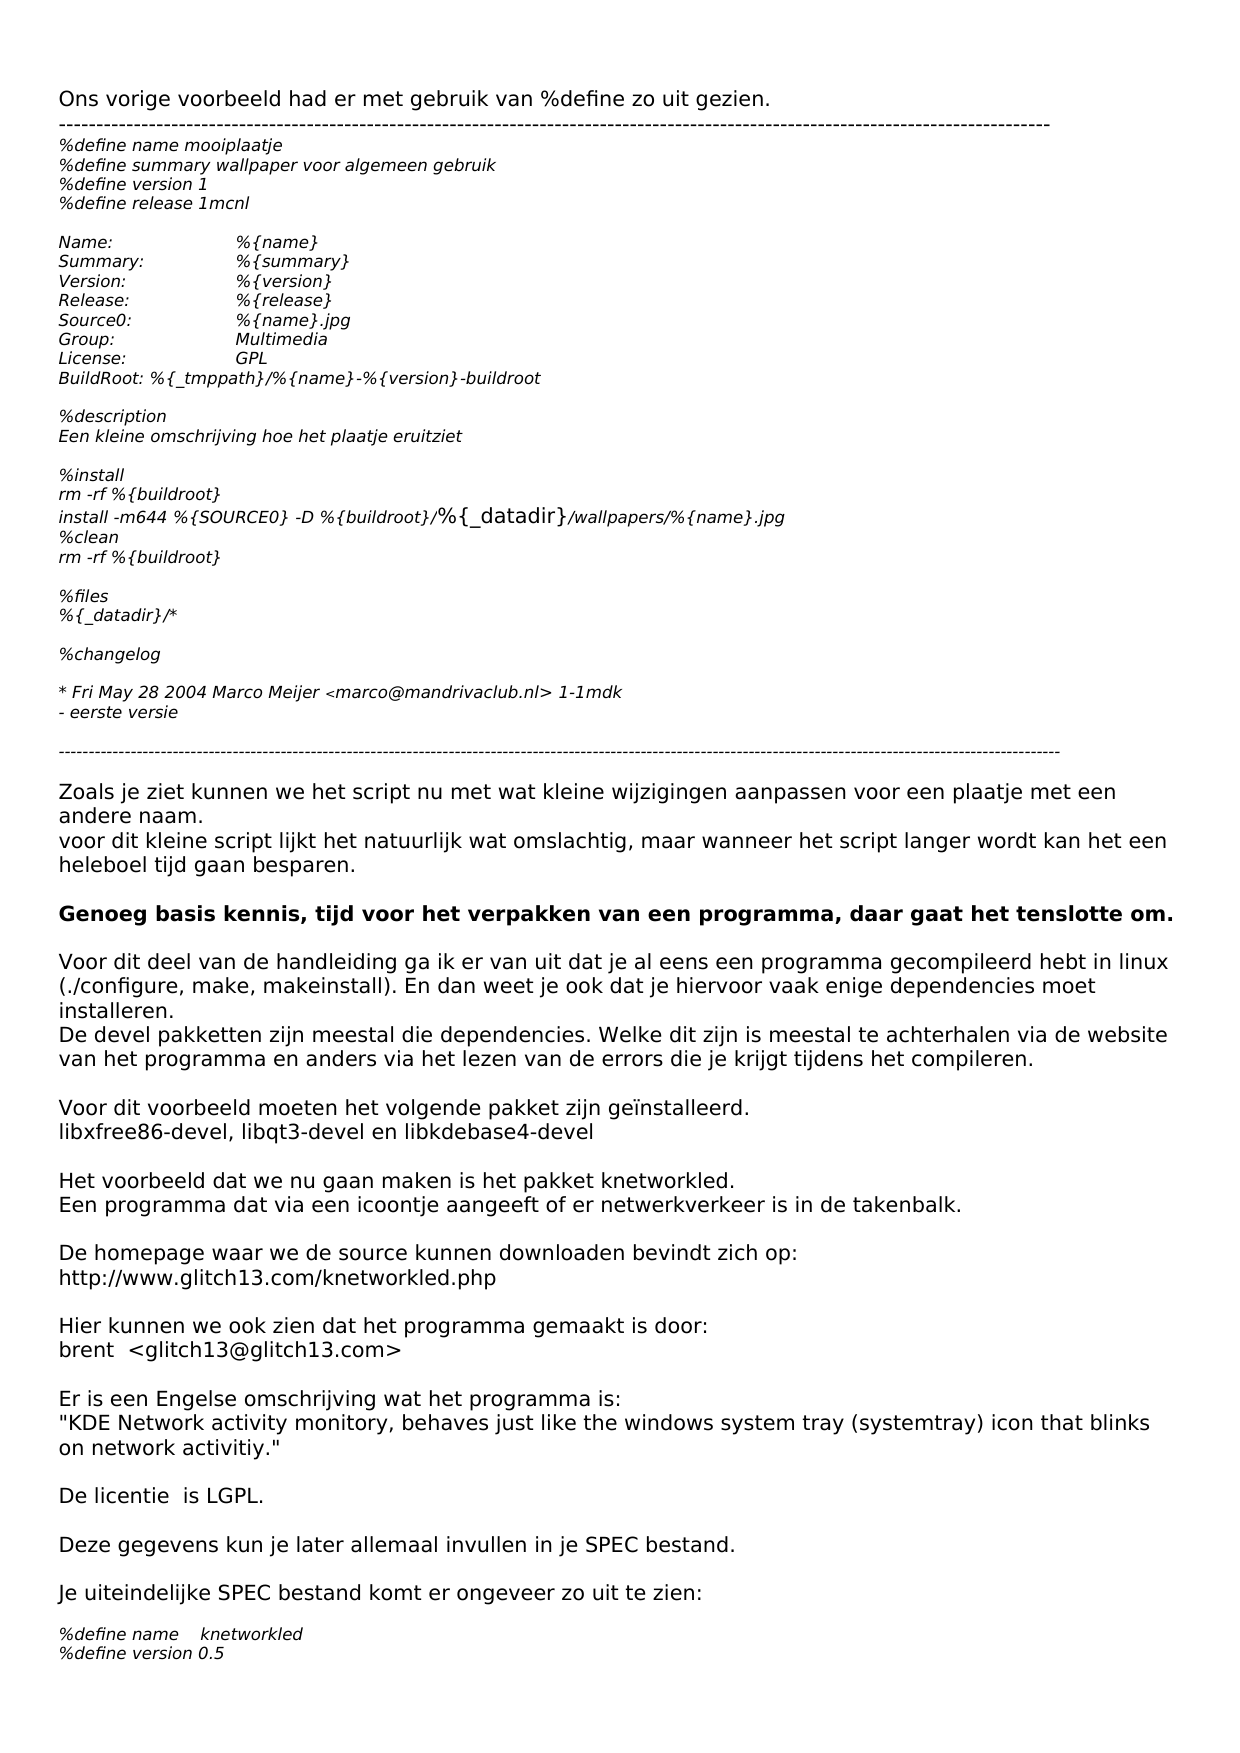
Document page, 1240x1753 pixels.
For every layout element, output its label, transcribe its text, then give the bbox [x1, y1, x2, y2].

text Er is een Engelse omschrijving wat het programma is: [58, 1387, 1181, 1411]
text Een programma dat via een icoontje aangeeft of er netwerkverkeer is in de takenbalk. [58, 1193, 1181, 1217]
text install -m644 %{SOURCE0} -D %{buildroot}/%{_datadir}/wallpapers/%{name}.jpg [58, 504, 1181, 528]
text Zoals je ziet kunnen we het script nu met wat kleine wijzigingen aanpassen voor een plaatje met een andere naam. [58, 780, 1181, 829]
text %changelog [58, 645, 1181, 664]
text Voor dit deel van de handleiding ga ik er van uit dat je al eens een programma gecompileerd hebt in linux (./configure, make, makeinstall). En dan weet je ook dat je hiervoor vaak enige dependencies moet installeren. [58, 950, 1181, 1023]
text %define version 0.5 [58, 1644, 1181, 1664]
text Summary: %{summary} [58, 252, 1181, 272]
text De licentie is LGPL. [58, 1484, 1181, 1508]
text %define name mooiplaatje [58, 136, 1181, 155]
text rm -rf %{buildroot} [58, 548, 1181, 567]
text Voor dit voorbeeld moeten het volgende pakket zijn geïnstalleerd. [58, 1096, 1181, 1120]
text Version: %{version} [58, 272, 1181, 291]
text License: GPL [58, 349, 1181, 368]
text %clean [58, 528, 1181, 548]
text rm -rf %{buildroot} [58, 485, 1181, 504]
text BuildRoot: %{_tmppath}/%{name}-%{version}-buildroot [58, 368, 1181, 388]
text De devel pakketten zijn meestal die dependencies. Welke dit zijn is meestal te achterhalen via de website van het programma en anders via het lezen van de errors die je krijgt tijdens het compileren. [58, 1023, 1181, 1072]
text voor dit kleine script lijkt het natuurlijk wat omslachtig, maar wanneer het script langer wordt kan het een heleboel tijd gaan besparen. [58, 829, 1181, 877]
text http://www.glitch13.com/knetworkled.php [58, 1266, 1181, 1290]
text * Fri May 28 2004 Marco Meijer <marco@mandrivaclub.nl> 1-1mdk [58, 683, 1181, 703]
text %define name knetworkled [58, 1625, 1181, 1644]
text ------------------------------------------------------------------------------------------------------------------------------------ [58, 112, 1181, 136]
text %files [58, 587, 1181, 606]
text %define summary wallpaper voor algemeen gebruik [58, 155, 1181, 175]
text %{_datadir}/* [58, 606, 1181, 625]
text Deze gegevens kun je later allemaal invullen in je SPEC bestand. [58, 1533, 1181, 1557]
text Group: Multimedia [58, 330, 1181, 349]
text Het voorbeeld dat we nu gaan maken is het pakket knetworkled. [58, 1169, 1181, 1193]
text Je uiteindelijke SPEC bestand komt er ongeveer zo uit te zien: [58, 1581, 1181, 1606]
text Genoeg basis kennis, tijd voor het verpakken van een programma, daar gaat het tenslotte om. [58, 902, 1181, 926]
text Hier kunnen we ook zien dat het programma gemaakt is door: [58, 1314, 1181, 1338]
text ----------------------------------------------------------------------------------------------------------------------------------------------------------------------- [58, 742, 1181, 761]
text brent <glitch13@glitch13.com> [58, 1338, 1181, 1363]
text "KDE Network activity monitory, behaves just like the windows system tray (systemtray) icon that blinks on network activitiy." [58, 1411, 1181, 1460]
text - eerste versie [58, 703, 1181, 722]
text Een kleine omschrijving hoe het plaatje eruitziet [58, 427, 1181, 446]
text Name: %{name} [58, 233, 1181, 252]
text libxfree86-devel, libqt3-devel en libkdebase4-devel [58, 1120, 1181, 1144]
text %install [58, 465, 1181, 485]
text %description [58, 407, 1181, 427]
text Source0: %{name}.jpg [58, 310, 1181, 330]
text %define version 1 [58, 175, 1181, 194]
text De homepage waar we de source kunnen downloaden bevindt zich op: [58, 1241, 1181, 1266]
text Release: %{release} [58, 291, 1181, 310]
text Ons vorige voorbeeld had er met gebruik van %define zo uit gezien. [58, 87, 1181, 112]
text %define release 1mcnl [58, 194, 1181, 213]
